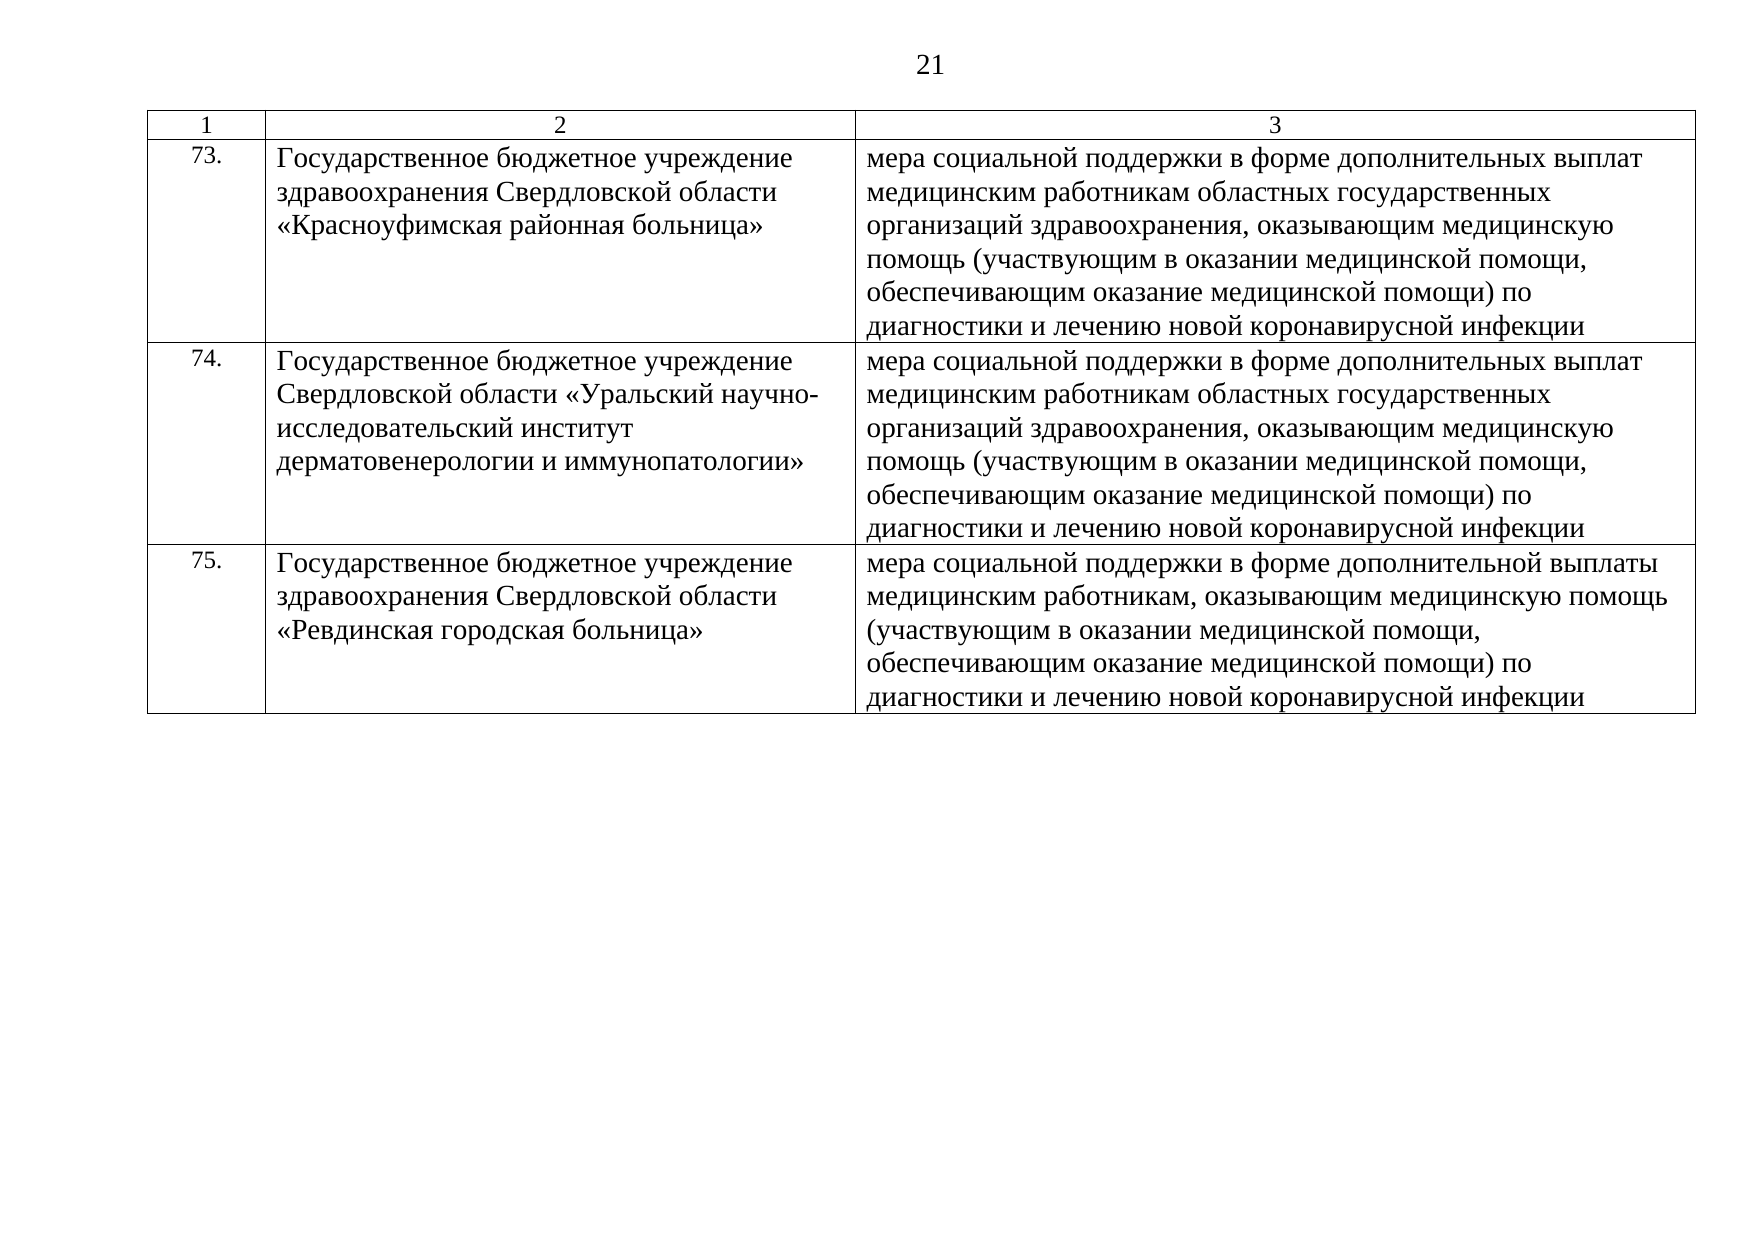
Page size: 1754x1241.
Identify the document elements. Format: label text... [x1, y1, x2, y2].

table_cell 73. [148, 140, 265, 342]
table_cell Государственное бюджетное учреждение Свердловской области «Уральский научно-исследовательский институт дерматовенерологии и иммунопатологии» [266, 343, 855, 544]
table_cell мера социальной поддержки в форме дополнительной выплаты медицинским работникам, оказывающим медицинскую помощь (участвующим в оказании медицинской помощи, обеспечивающим оказание медицинской помощи) по диагностики и лечению новой коронавирусной инфекции [856, 545, 1695, 713]
table_cell Государственное бюджетное учреждение здравоохранения Свердловской области «Красноуфимская районная больница» [266, 140, 855, 342]
table_cell мера социальной поддержки в форме дополнительных выплат медицинским работникам областных государственных организаций здравоохранения, оказывающим медицинскую помощь (участвующим в оказании медицинской помощи, обеспечивающим оказание медицинской помощи) по диагностики и лечению новой коронавирусной инфекции [856, 343, 1695, 544]
table_header 1 [148, 111, 265, 139]
table_header 3 [856, 111, 1695, 139]
table_cell 75. [148, 545, 265, 713]
table_cell Государственное бюджетное учреждение здравоохранения Свердловской области «Ревдинская городская больница» [266, 545, 855, 713]
table_cell 74. [148, 343, 265, 544]
table_header 2 [266, 111, 855, 139]
table_cell мера социальной поддержки в форме дополнительных выплат медицинским работникам областных государственных организаций здравоохранения, оказывающим медицинскую помощь (участвующим в оказании медицинской помощи, обеспечивающим оказание медицинской помощи) по диагностики и лечению новой коронавирусной инфекции [856, 140, 1695, 342]
